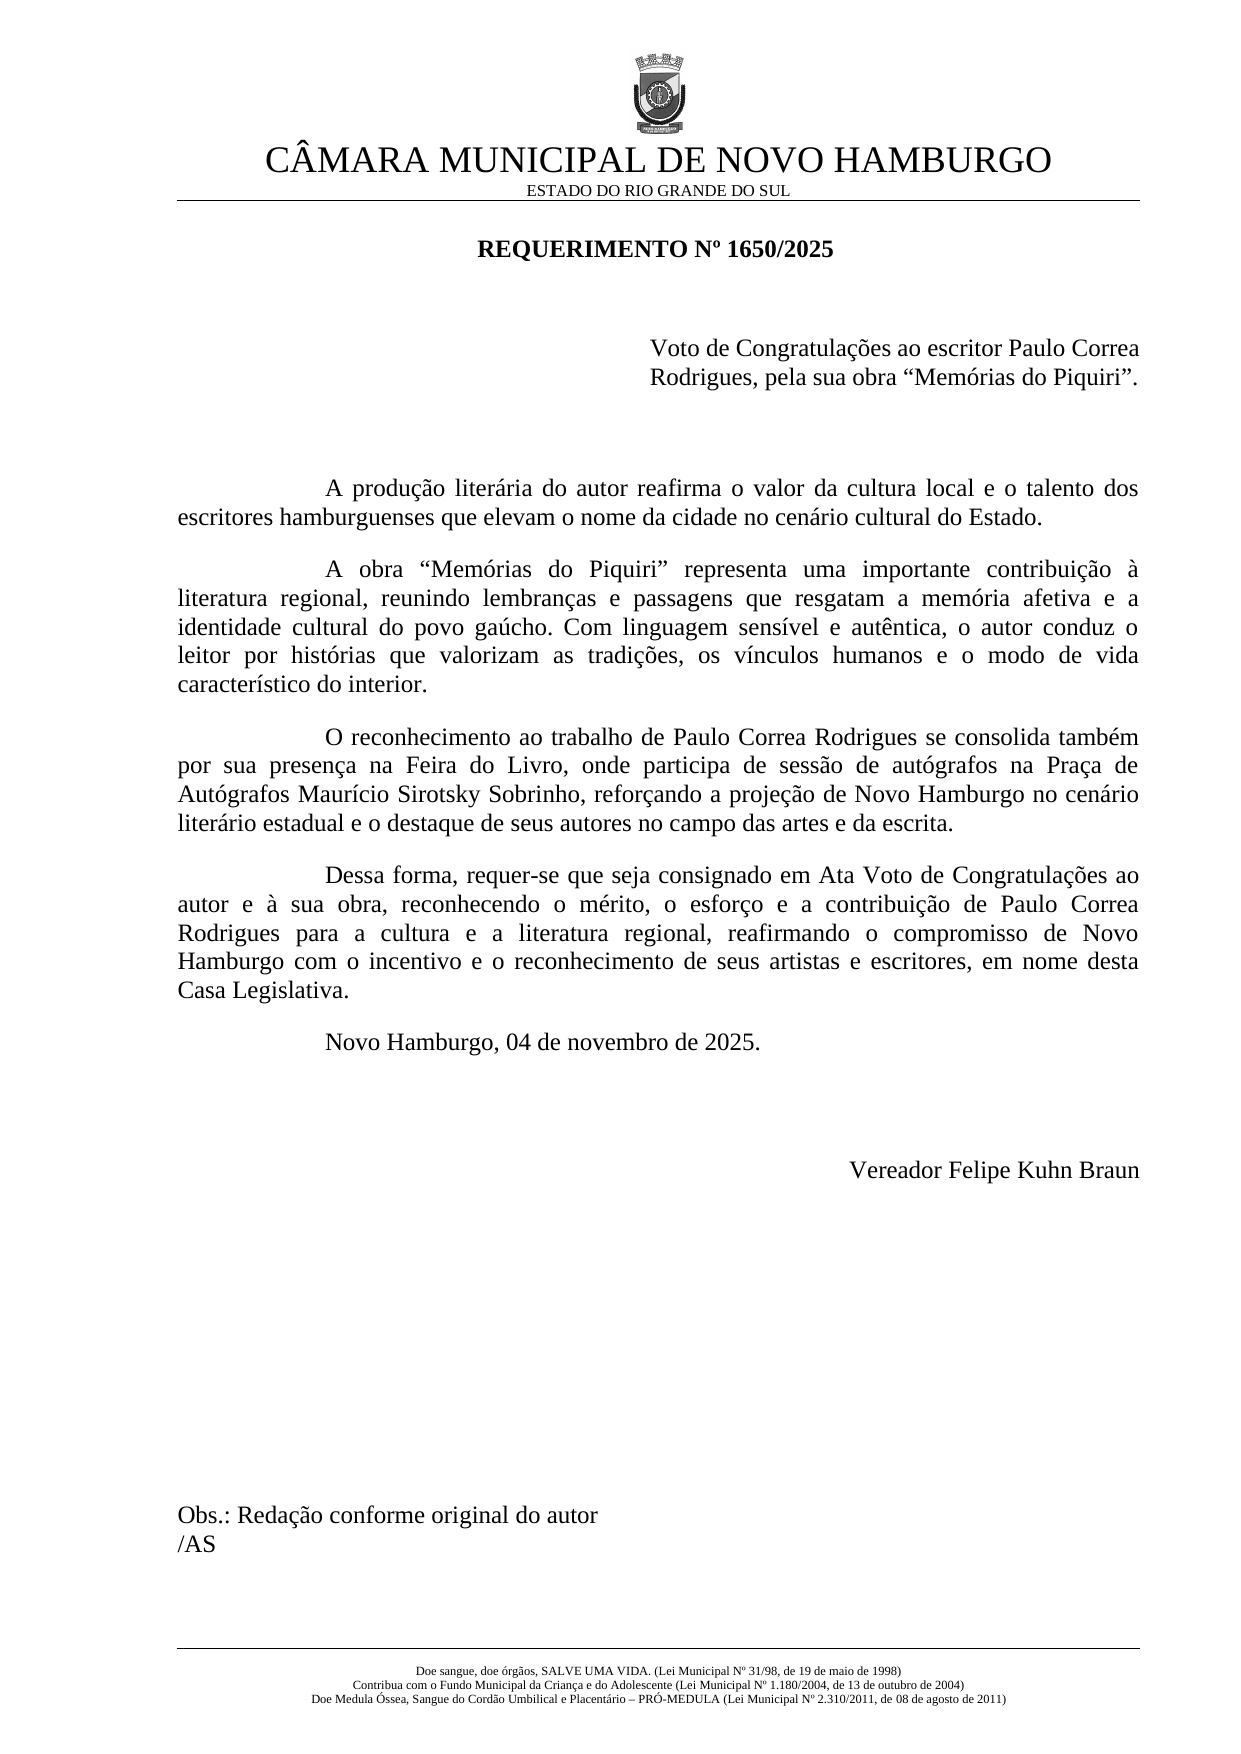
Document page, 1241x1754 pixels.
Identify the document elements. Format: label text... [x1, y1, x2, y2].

text O reconhecimento ao trabalho de Paulo Correa Rodrigues se consolida também por sua presença na Feira do Livro, onde participa de sessão de autógrafos na Praça de Autógrafos Maurício Sirotsky Sobrinho, reforçando a projeção de Novo Hamburgo no cenário literário estadual e o destaque de seus autores no campo das artes e da escrita. [177, 722, 1140, 837]
title REQUERIMENTO Nº 1650/2025 [177, 234, 1140, 262]
text A obra “Memórias do Piquiri” representa uma importante contribuição à literatura regional, reunindo lembranças e passagens que resgatam a memória afetiva e a identidade cultural do povo gaúcho. Com linguagem sensível e autêntica, o autor conduz o leitor por histórias que valorizam as tradições, os vínculos humanos e o modo de vida característico do interior. [177, 554, 1140, 698]
text A produção literária do autor reafirma o valor da cultura local e o talento dos escritores hamburguenses que elevam o nome da cidade no cenário cultural do Estado. [177, 473, 1140, 531]
text Voto de Congratulações ao escritor Paulo Correa Rodrigues, pela sua obra “Memórias do Piquiri”. [649, 333, 1140, 391]
text /AS [177, 1529, 1140, 1557]
text Dessa forma, requer-se que seja consignado em Ata Voto de Congratulações ao autor e à sua obra, reconhecendo o mérito, o esforço e a contribuição de Paulo Correa Rodrigues para a cultura e a literatura regional, reafirmando o compromisso de Novo Hamburgo com o incentivo e o reconhecimento de seus artistas e escritores, em nome desta Casa Legislativa. [177, 860, 1140, 1004]
text Vereador Felipe Kuhn Braun [177, 1155, 1140, 1184]
text Novo Hamburgo, 04 de novembro de 2025. [177, 1027, 1140, 1056]
text Obs.: Redação conforme original do autor [177, 1500, 1140, 1529]
